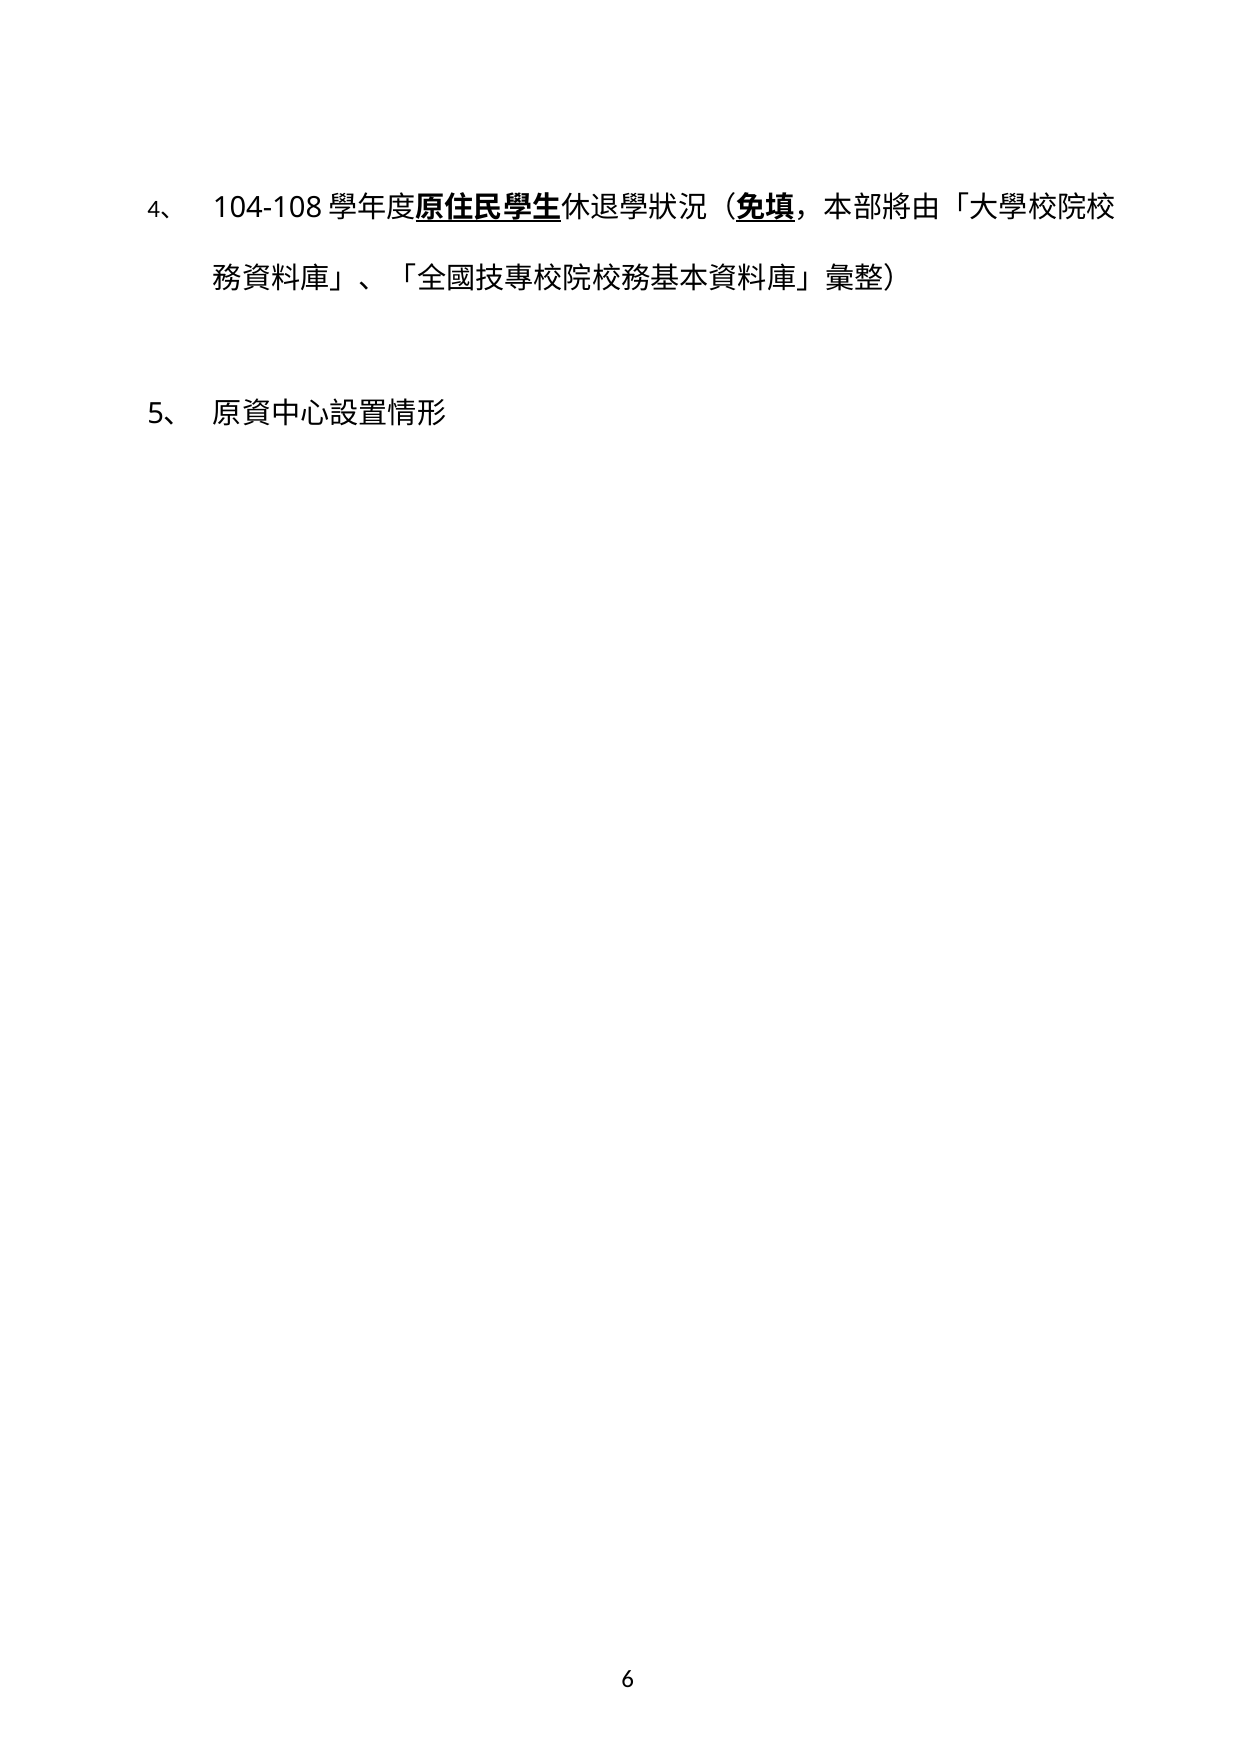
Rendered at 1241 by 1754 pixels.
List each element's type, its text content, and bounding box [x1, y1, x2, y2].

list 原資中心設置情形 [147, 390, 1137, 432]
list 104-108學年度原住民學生休退學狀況（免填，本部將由「大學校院校務資料庫」、「全國技專校院校務基本資料庫」彙整） [147, 184, 1137, 296]
